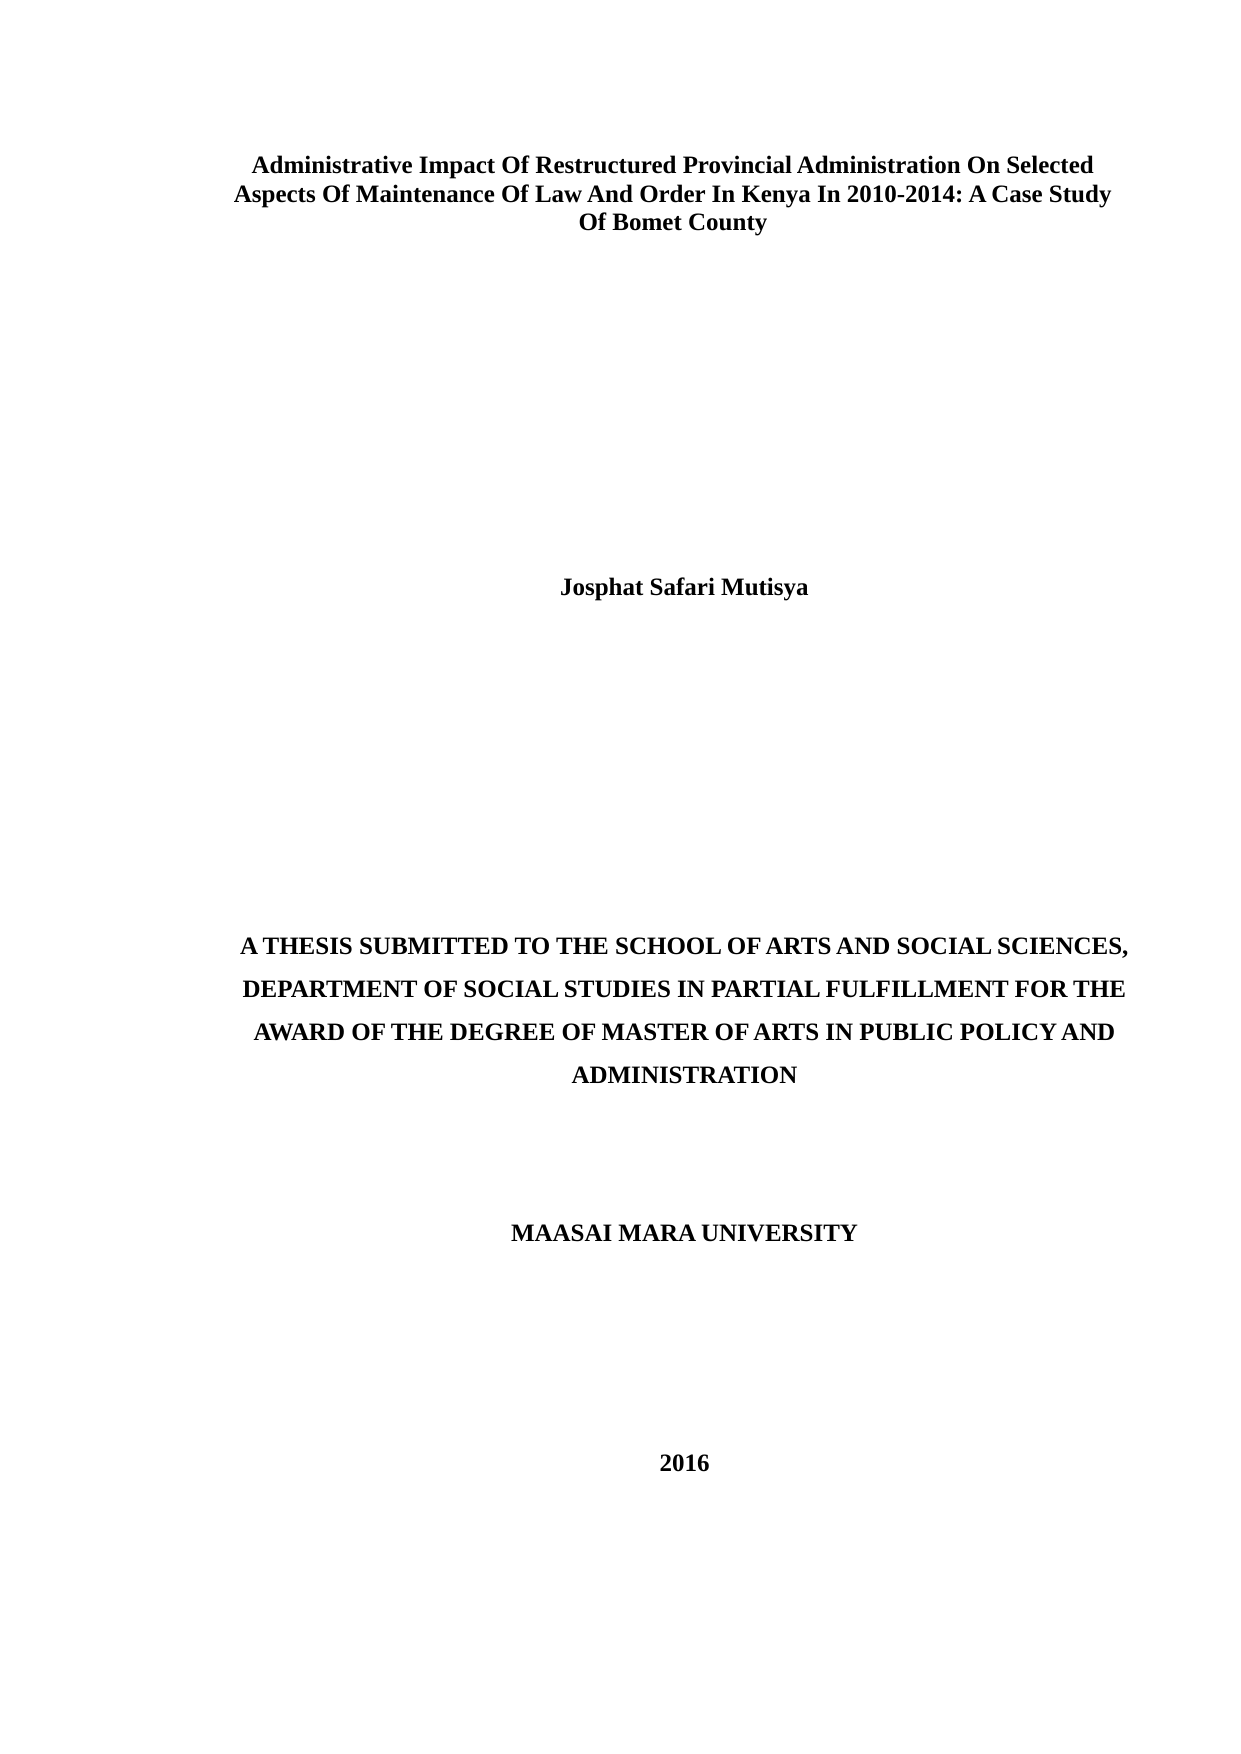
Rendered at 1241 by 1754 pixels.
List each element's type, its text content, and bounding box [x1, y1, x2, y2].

text A THESIS SUBMITTED TO THE SCHOOL OF ARTS AND SOCIAL SCIENCES, DEPARTMENT OF SOCIAL STUDIES IN PARTIAL FULFILLMENT FOR THE AWARD OF THE DEGREE OF MASTER OF ARTS IN PUBLIC POLICY AND ADMINISTRATION [225, 931, 1144, 1089]
text Josphat Safari Mutisya [225, 572, 1144, 600]
text Administrative Impact Of Restructured Provincial Administration On Selected Aspects Of Maintenance Of Law And Order In Kenya In 2010-2014: A Case Study Of Bomet County [225, 150, 1121, 236]
text 2016 [225, 1448, 1144, 1477]
text MAASAI MARA UNIVERSITY [225, 1218, 1144, 1247]
